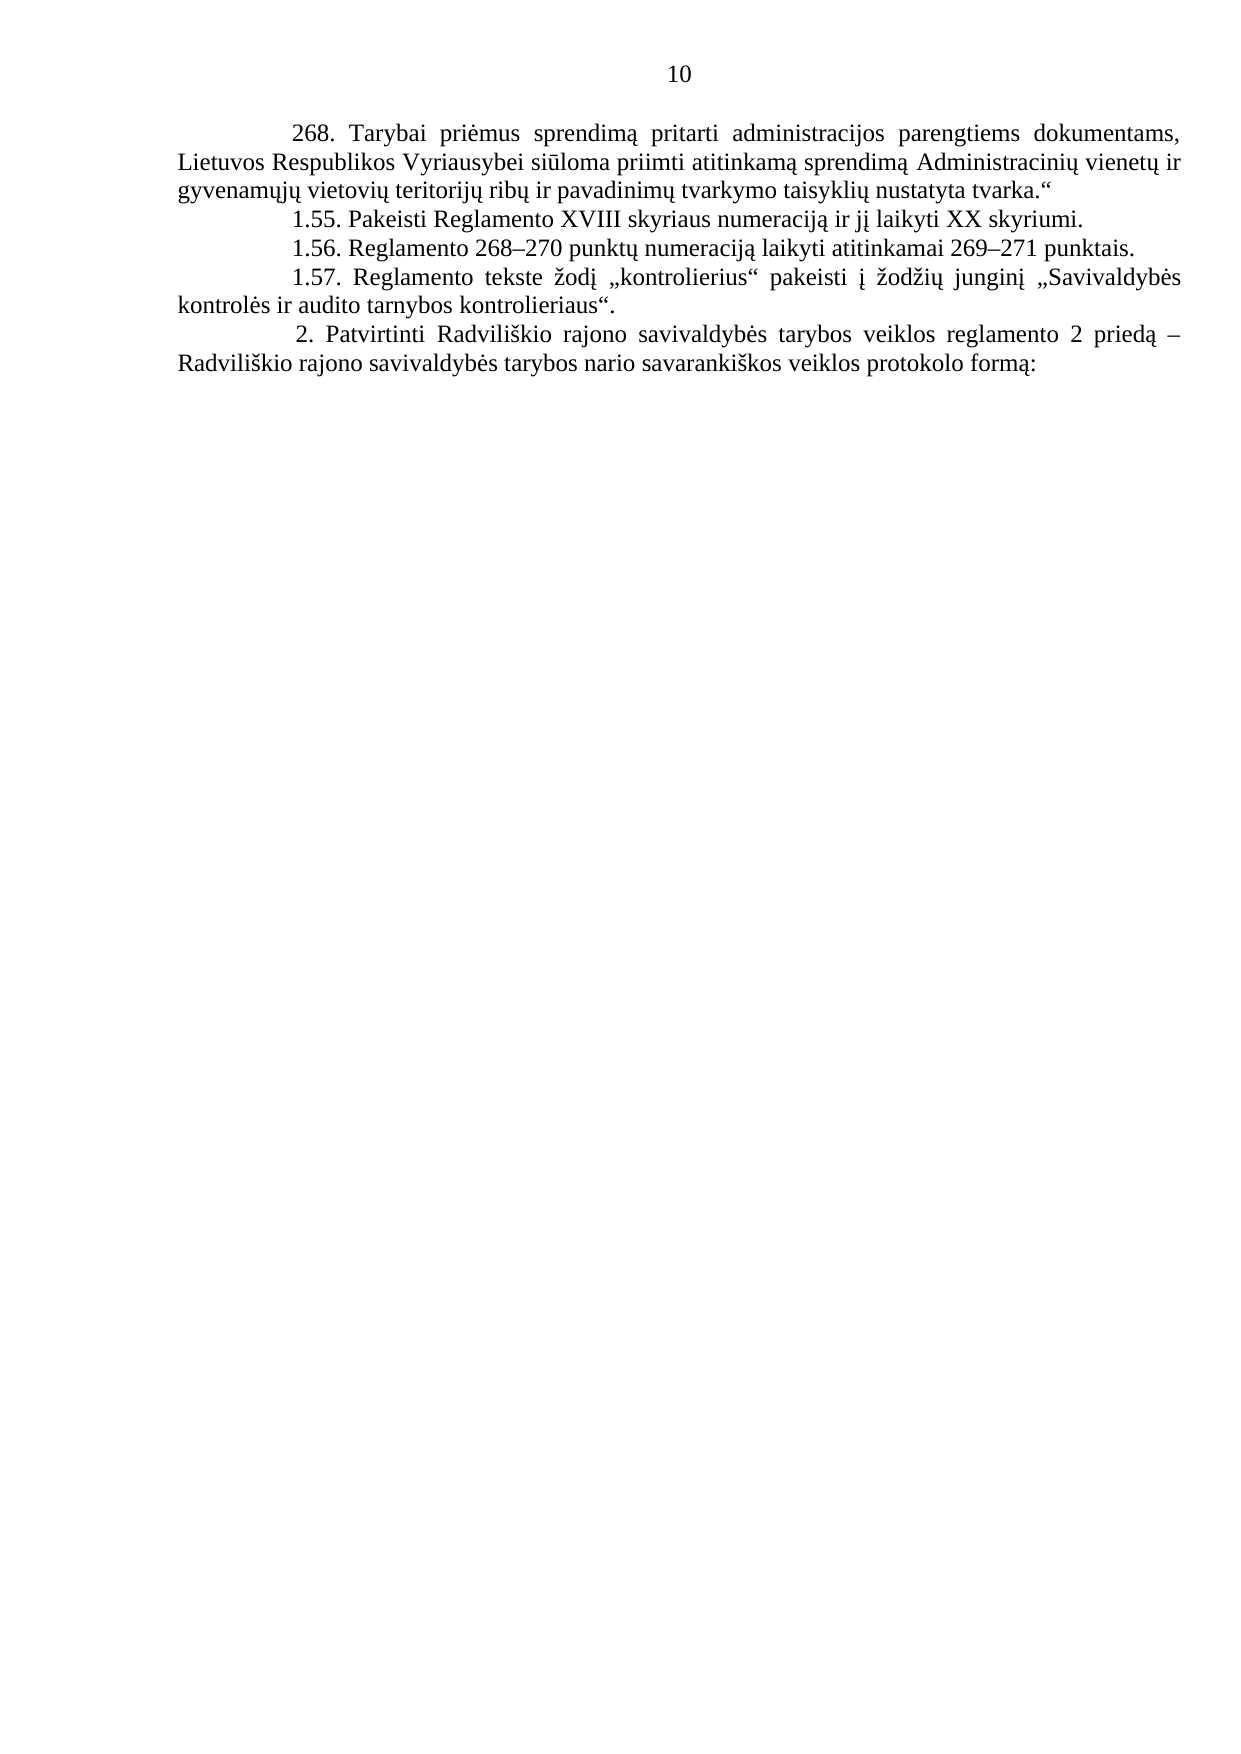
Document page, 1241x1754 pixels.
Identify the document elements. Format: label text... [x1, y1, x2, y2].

text 1.56. Reglamento 268–270 punktų numeraciją laikyti atitinkamai 269–271 punktais. [177, 233, 1181, 262]
text 268. Tarybai priėmus sprendimą pritarti administracijos parengtiems dokumentams, Lietuvos Respublikos Vyriausybei siūloma priimti atitinkamą sprendimą Administracinių vienetų ir gyvenamųjų vietovių teritorijų ribų ir pavadinimų tvarkymo taisyklių nustatyta tvarka.“ [177, 118, 1181, 204]
text 1.57. Reglamento tekste žodį „kontrolierius“ pakeisti į žodžių junginį „Savivaldybės kontrolės ir audito tarnybos kontrolieriaus“. [177, 262, 1181, 319]
text 2. Patvirtinti Radviliškio rajono savivaldybės tarybos veiklos reglamento 2 priedą –Radviliškio rajono savivaldybės tarybos nario savarankiškos veiklos protokolo formą: [177, 319, 1181, 377]
text 1.55. Pakeisti Reglamento XVIII skyriaus numeraciją ir jį laikyti XX skyriumi. [177, 204, 1181, 233]
